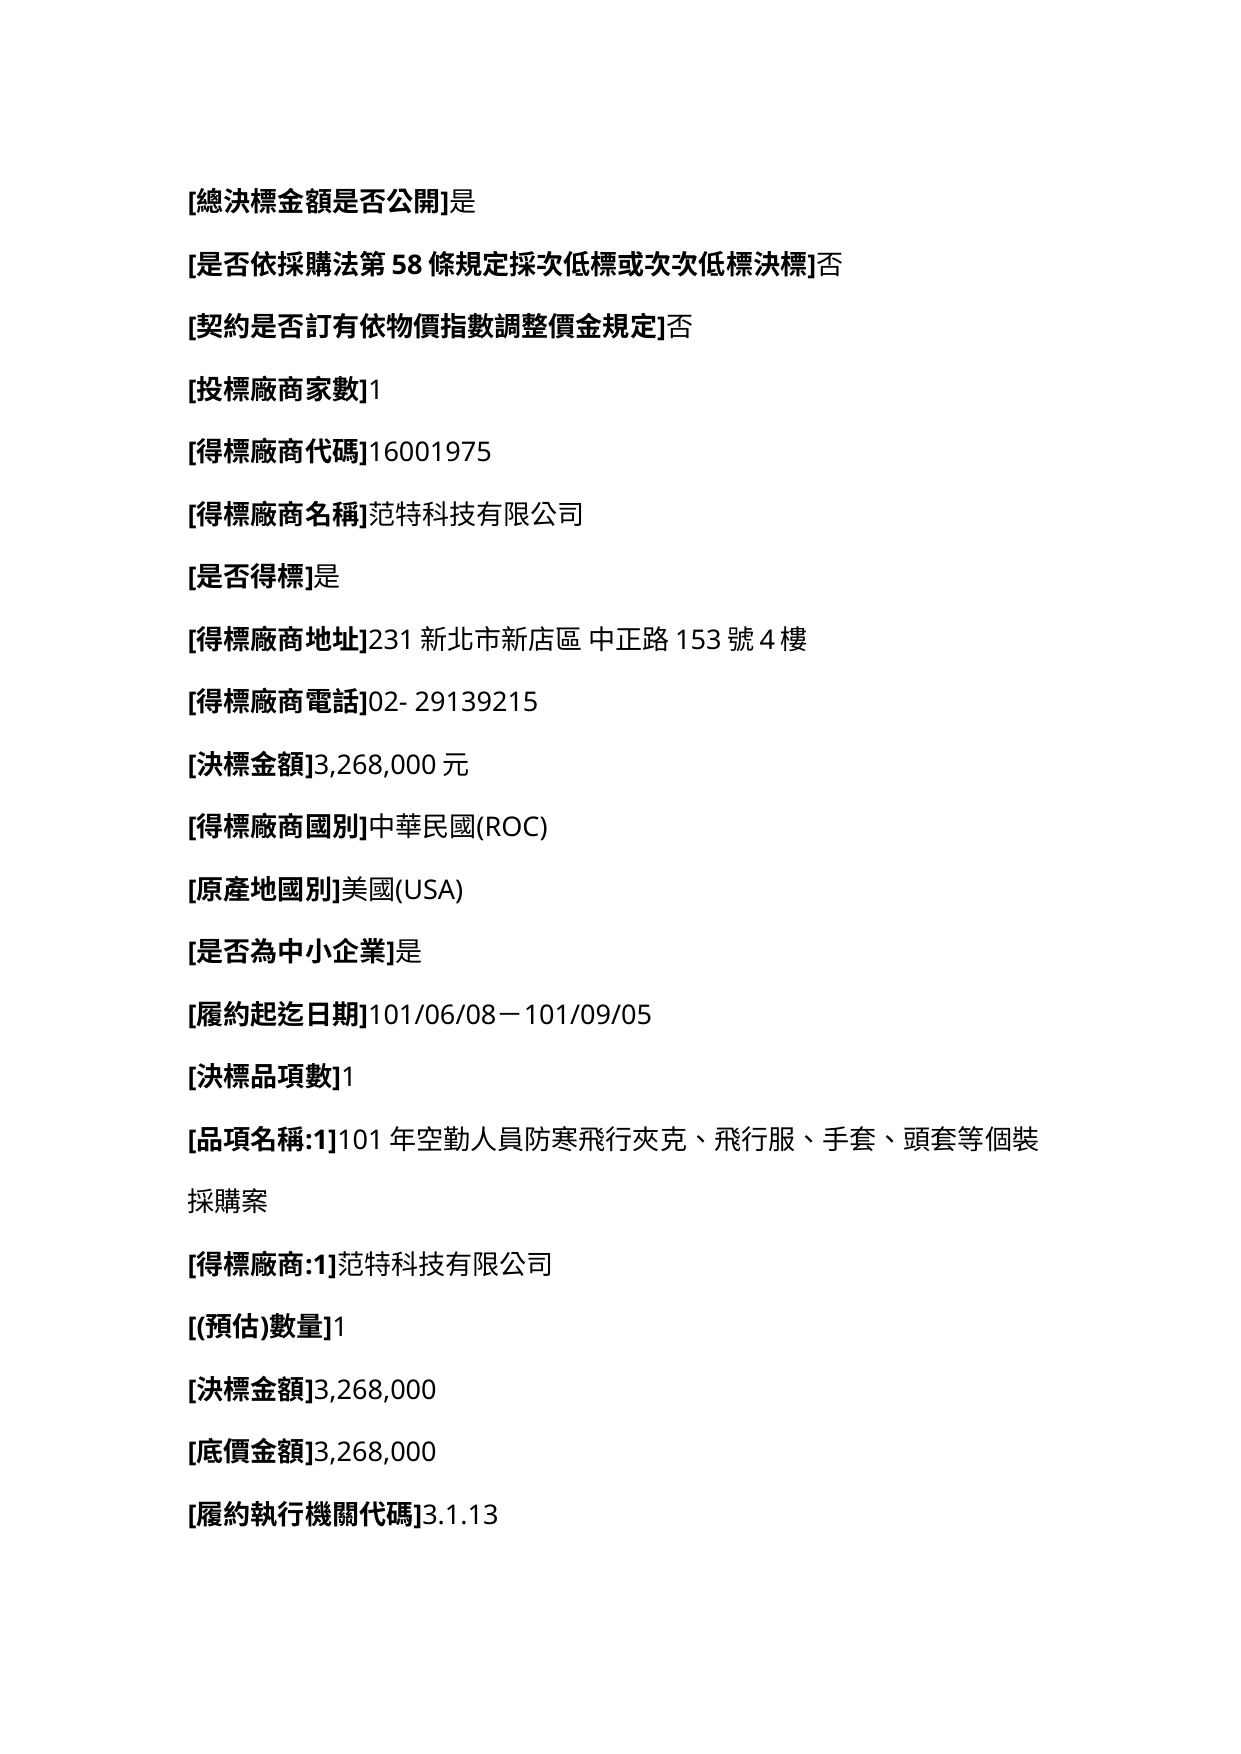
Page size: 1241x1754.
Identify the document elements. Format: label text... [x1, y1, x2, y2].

text [總決標金額是否公開]是 [是否依採購法第58條規定採次低標或次次低標決標]否 [契約是否訂有依物價指數調整價金規定]否 [投標廠商家數]1 [得標廠商代碼]16001975 [得標廠商名稱]范特科技有限公司 [是否得標]是 [得標廠商地址]231新北市新店區 中正路153號4樓 [得標廠商電話]02- 29139215 [決標金額]3,268,000元 [得標廠商國別]中華民國(ROC) [原產地國別]美國(USA) [是否為中小企業]是 [履約起迄日期]101/06/08－101/09/05 [決標品項數]1 [品項名稱:1]101年空勤人員防寒飛行夾克、飛行服、手套、頭套等個裝採購案 [得標廠商:1]范特科技有限公司 [(預估)數量]1 [決標金額]3,268,000 [底價金額]3,268,000 [履約執行機關代碼]3.1.13 [187, 158, 1053, 1533]
